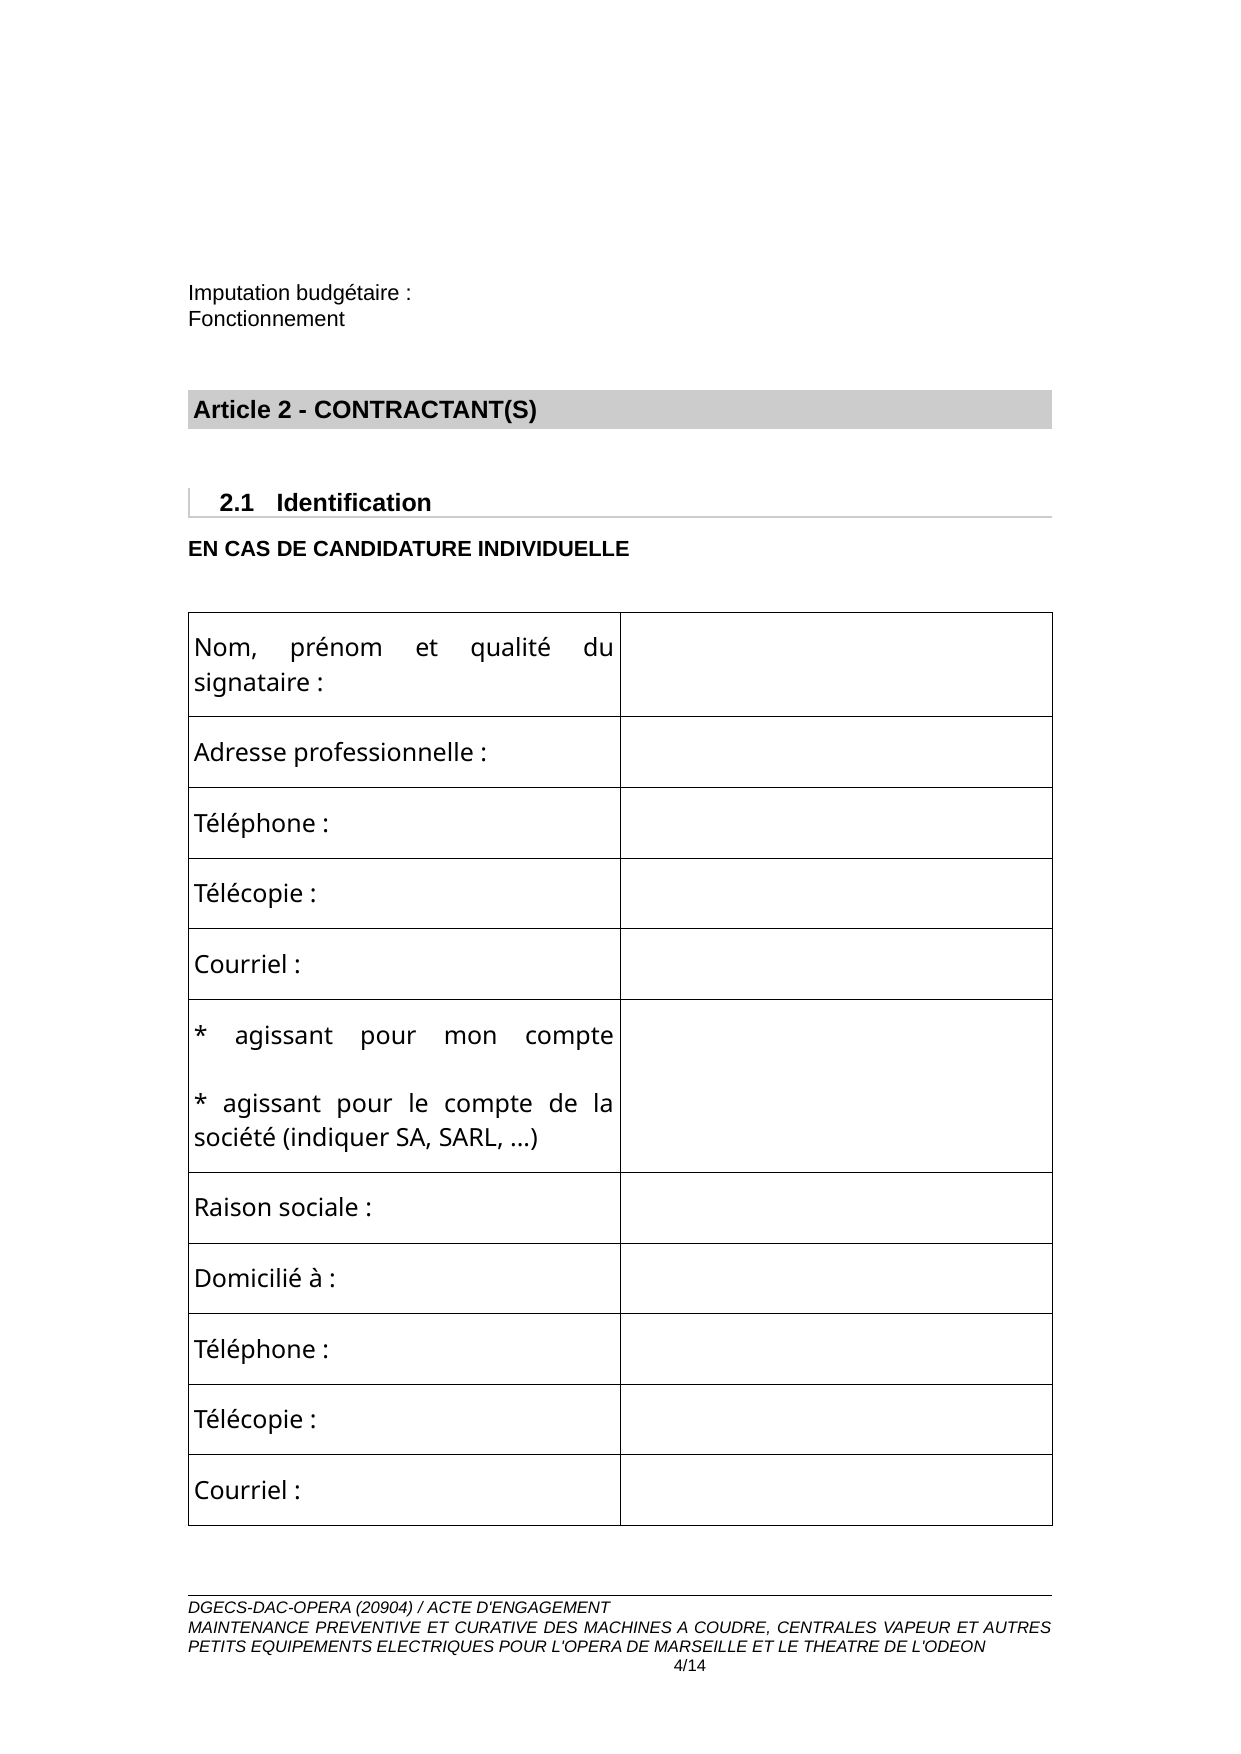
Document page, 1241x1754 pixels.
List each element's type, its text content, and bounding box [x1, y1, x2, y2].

text Fonctionnement [188, 305, 1052, 331]
table_cell Télécopie : [189, 859, 620, 928]
table_cell Téléphone : [189, 1314, 620, 1384]
table_cell [621, 929, 1052, 999]
table_cell [621, 717, 1052, 787]
table_cell Raison sociale : [189, 1173, 620, 1242]
table_cell [621, 1173, 1052, 1242]
text Imputation budgétaire : [188, 280, 1052, 305]
table_cell Téléphone : [189, 788, 620, 858]
table_cell * agissant pour mon compte * agissant pour le compte de la société (indiquer SA, SARL, ...) [189, 1000, 620, 1172]
table_cell [621, 1385, 1052, 1454]
table_cell [621, 788, 1052, 858]
table_cell Adresse professionnelle : [189, 717, 620, 787]
subtitle Identification [190, 488, 1052, 516]
text EN CAS DE CANDIDATURE INDIVIDUELLE [188, 536, 1052, 561]
subtitle CONTRACTANT(S) [190, 392, 1050, 427]
table_cell [621, 1314, 1052, 1384]
table_cell [621, 1244, 1052, 1313]
table_cell [621, 1000, 1052, 1172]
table_cell Courriel : [189, 1455, 620, 1525]
table_header Nom, prénom et qualité du signataire : [189, 613, 620, 716]
table_cell [621, 1455, 1052, 1525]
table_cell Domicilié à : [189, 1244, 620, 1313]
table_cell Télécopie : [189, 1385, 620, 1454]
table_cell Courriel : [189, 929, 620, 999]
table_cell [621, 859, 1052, 928]
table_header [621, 613, 1052, 716]
